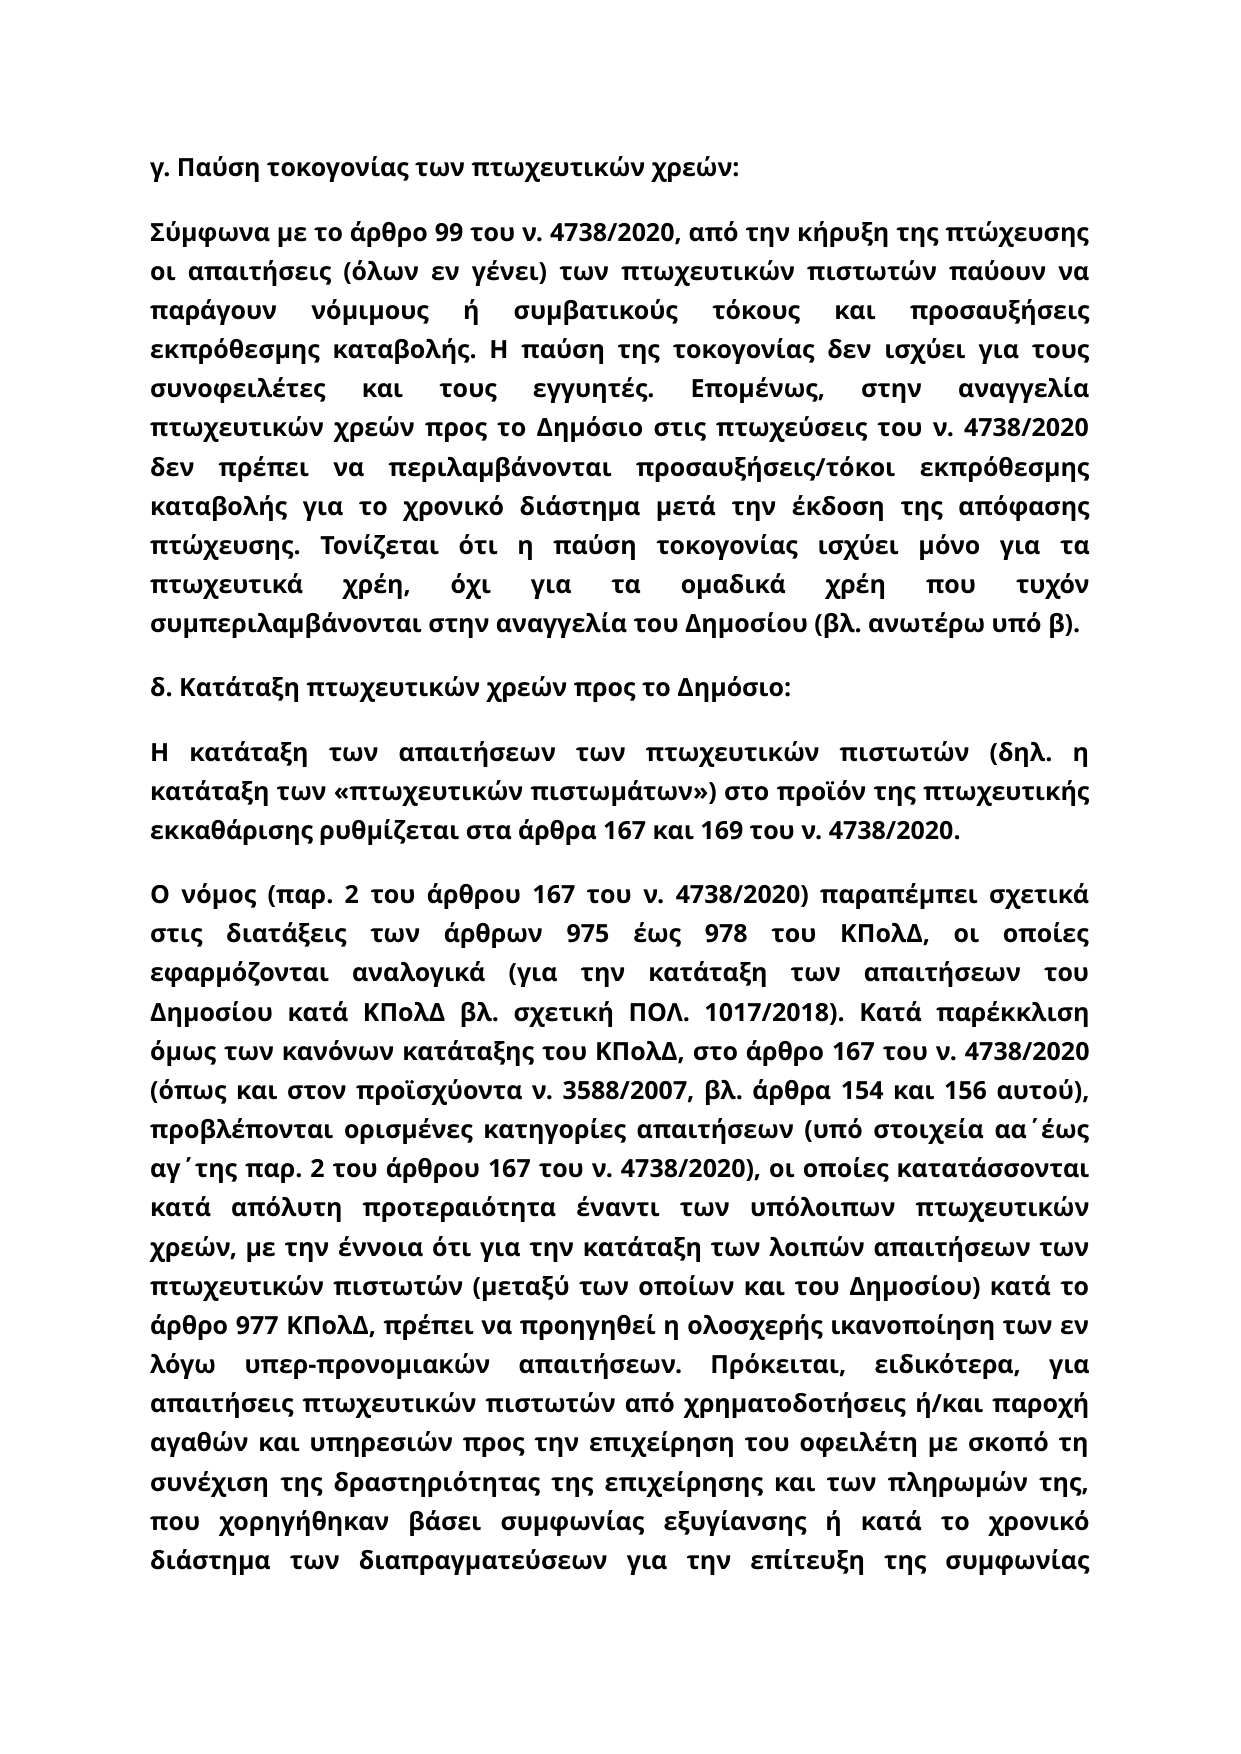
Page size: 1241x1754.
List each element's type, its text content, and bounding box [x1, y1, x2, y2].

text γ. Παύση τοκογονίας των πτωχευτικών χρεών: [150, 150, 1090, 184]
text Η κατάταξη των απαιτήσεων των πτωχευτικών πιστωτών (δηλ. η κατάταξη των «πτωχευτικών πιστωμάτων») στο προϊόν της πτωχευτικής εκκαθάρισης ρυθμίζεται στα άρθρα 167 και 169 του ν. 4738/2020. [150, 734, 1090, 847]
text Ο νόμος (παρ. 2 του άρθρου 167 του ν. 4738/2020) παραπέμπει σχετικά στις διατάξεις των άρθρων 975 έως 978 του ΚΠολΔ, οι οποίες εφαρμόζονται αναλογικά (για την κατάταξη των απαιτήσεων του Δημοσίου κατά ΚΠολΔ βλ. σχετική ΠΟΛ. 1017/2018). Κατά παρέκκλιση όμως των κανόνων κατάταξης του ΚΠολΔ, στο άρθρο 167 του ν. 4738/2020 (όπως και στον προϊσχύοντα ν. 3588/2007, βλ. άρθρα 154 και 156 αυτού), προβλέπονται ορισμένες κατηγορίες απαιτήσεων (υπό στοιχεία αα΄έως αγ΄της παρ. 2 του άρθρου 167 του ν. 4738/2020), οι οποίες κατατάσσονται κατά απόλυτη προτεραιότητα έναντι των υπόλοιπων πτωχευτικών χρεών, με την έννοια ότι για την κατάταξη των λοιπών απαιτήσεων των πτωχευτικών πιστωτών (μεταξύ των οποίων και του Δημοσίου) κατά το άρθρο 977 ΚΠολΔ, πρέπει να προηγηθεί η ολοσχερής ικανοποίηση των εν λόγω υπερ-προνομιακών απαιτήσεων. Πρόκειται, ειδικότερα, για απαιτήσεις πτωχευτικών πιστωτών από χρηματοδοτήσεις ή/και παροχή αγαθών και υπηρεσιών προς την επιχείρηση του οφειλέτη με σκοπό τη συνέχιση της δραστηριότητας της επιχείρησης και των πληρωμών της, που χορηγήθηκαν βάσει συμφωνίας εξυγίανσης ή κατά το χρονικό διάστημα των διαπραγματεύσεων για την επίτευξη της συμφωνίας [150, 877, 1090, 1577]
text Σύμφωνα με το άρθρο 99 του ν. 4738/2020, από την κήρυξη της πτώχευσης οι απαιτήσεις (όλων εν γένει) των πτωχευτικών πιστωτών παύουν να παράγουν νόμιμους ή συμβατικούς τόκους και προσαυξήσεις εκπρόθεσμης καταβολής. Η παύση της τοκογονίας δεν ισχύει για τους συνοφειλέτες και τους εγγυητές. Επομένως, στην αναγγελία πτωχευτικών χρεών προς το Δημόσιο στις πτωχεύσεις του ν. 4738/2020 δεν πρέπει να περιλαμβάνονται προσαυξήσεις/τόκοι εκπρόθεσμης καταβολής για το χρονικό διάστημα μετά την έκδοση της απόφασης πτώχευσης. Τονίζεται ότι η παύση τοκογονίας ισχύει μόνο για τα πτωχευτικά χρέη, όχι για τα ομαδικά χρέη που τυχόν συμπεριλαμβάνονται στην αναγγελία του Δημοσίου (βλ. ανωτέρω υπό β). [150, 214, 1090, 640]
text δ. Κατάταξη πτωχευτικών χρεών προς το Δημόσιο: [150, 670, 1090, 704]
